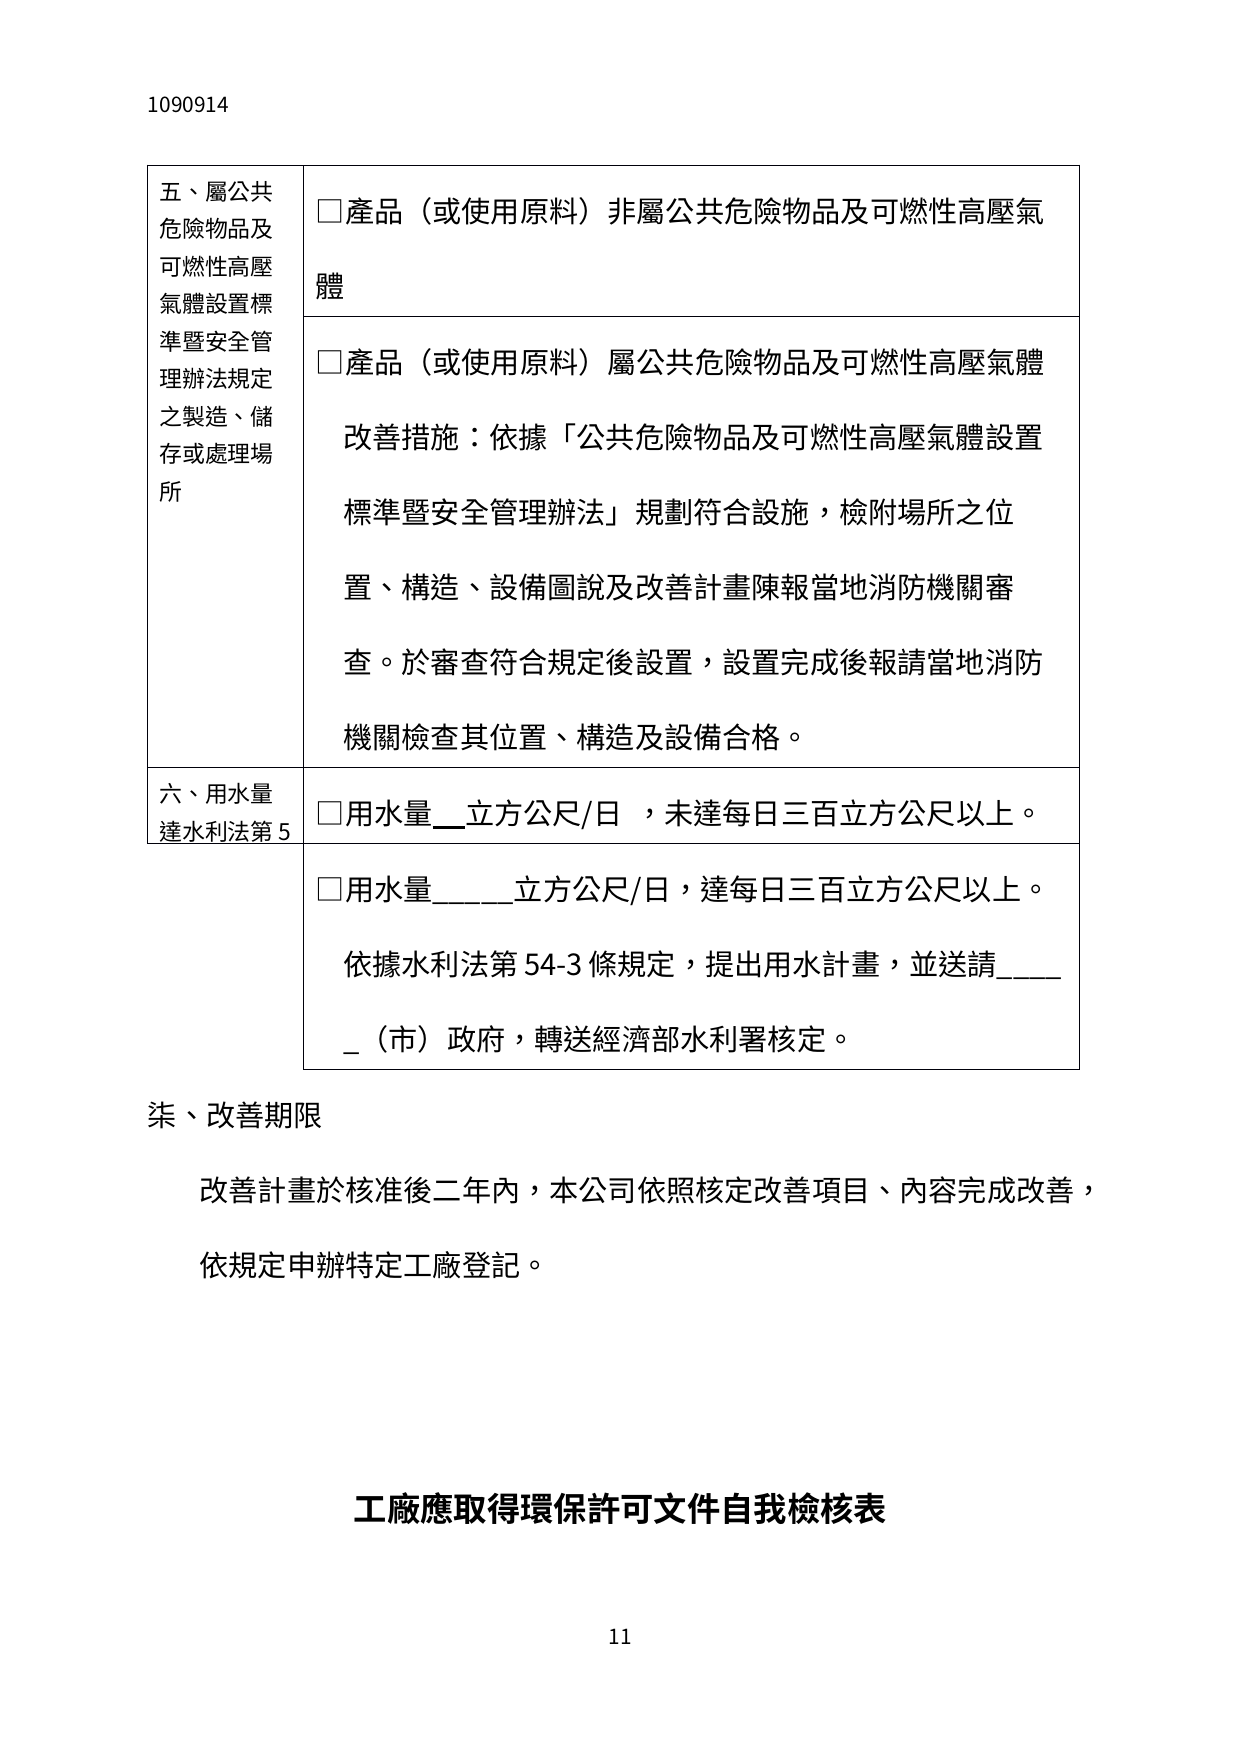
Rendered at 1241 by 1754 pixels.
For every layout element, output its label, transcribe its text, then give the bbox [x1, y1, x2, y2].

text 工廠應取得環保許可文件自我檢核表 [148, 1463, 1092, 1538]
table_cell □產品（或使用原料）屬公共危險物品及可燃性高壓氣體 改善措施：依據「公共危險物品及可燃性高壓氣體設置標準暨安全管理辦法」規劃符合設施，檢附場所之位置、構造、設備圖說及改善計畫陳報當地消防機關審查。於審查符合規定後設置，設置完成後報請當地消防機關檢查其位置、構造及設備合格。 [304, 317, 1079, 767]
text 改善計畫於核准後二年內，本公司依照核定改善項目、內容完成改善，依規定申辦特定工廠登記。 [199, 1145, 1092, 1295]
table_cell 六、用水量達水利法第 54-3條規定，其用水計畫須經中央主管機關核定者 [148, 768, 303, 843]
table_cell □產品（或使用原料）非屬公共危險物品及可燃性高壓氣體 [304, 166, 1079, 316]
table_cell □用水量_____立方公尺/日，達每日三百立方公尺以上。 依據水利法第54-3條規定，提出用水計畫，並送請_____（市）政府，轉送經濟部水利署核定。 [304, 844, 1079, 1069]
text 柒、改善期限 [148, 1070, 1092, 1145]
table_cell □用水量 立方公尺/日 ，未達每日三百立方公尺以上。 [304, 768, 1079, 843]
table_cell 五、屬公共危險物品及可燃性高壓氣體設置標準暨安全管理辦法規定之製造、儲存或處理場所 [148, 166, 303, 767]
